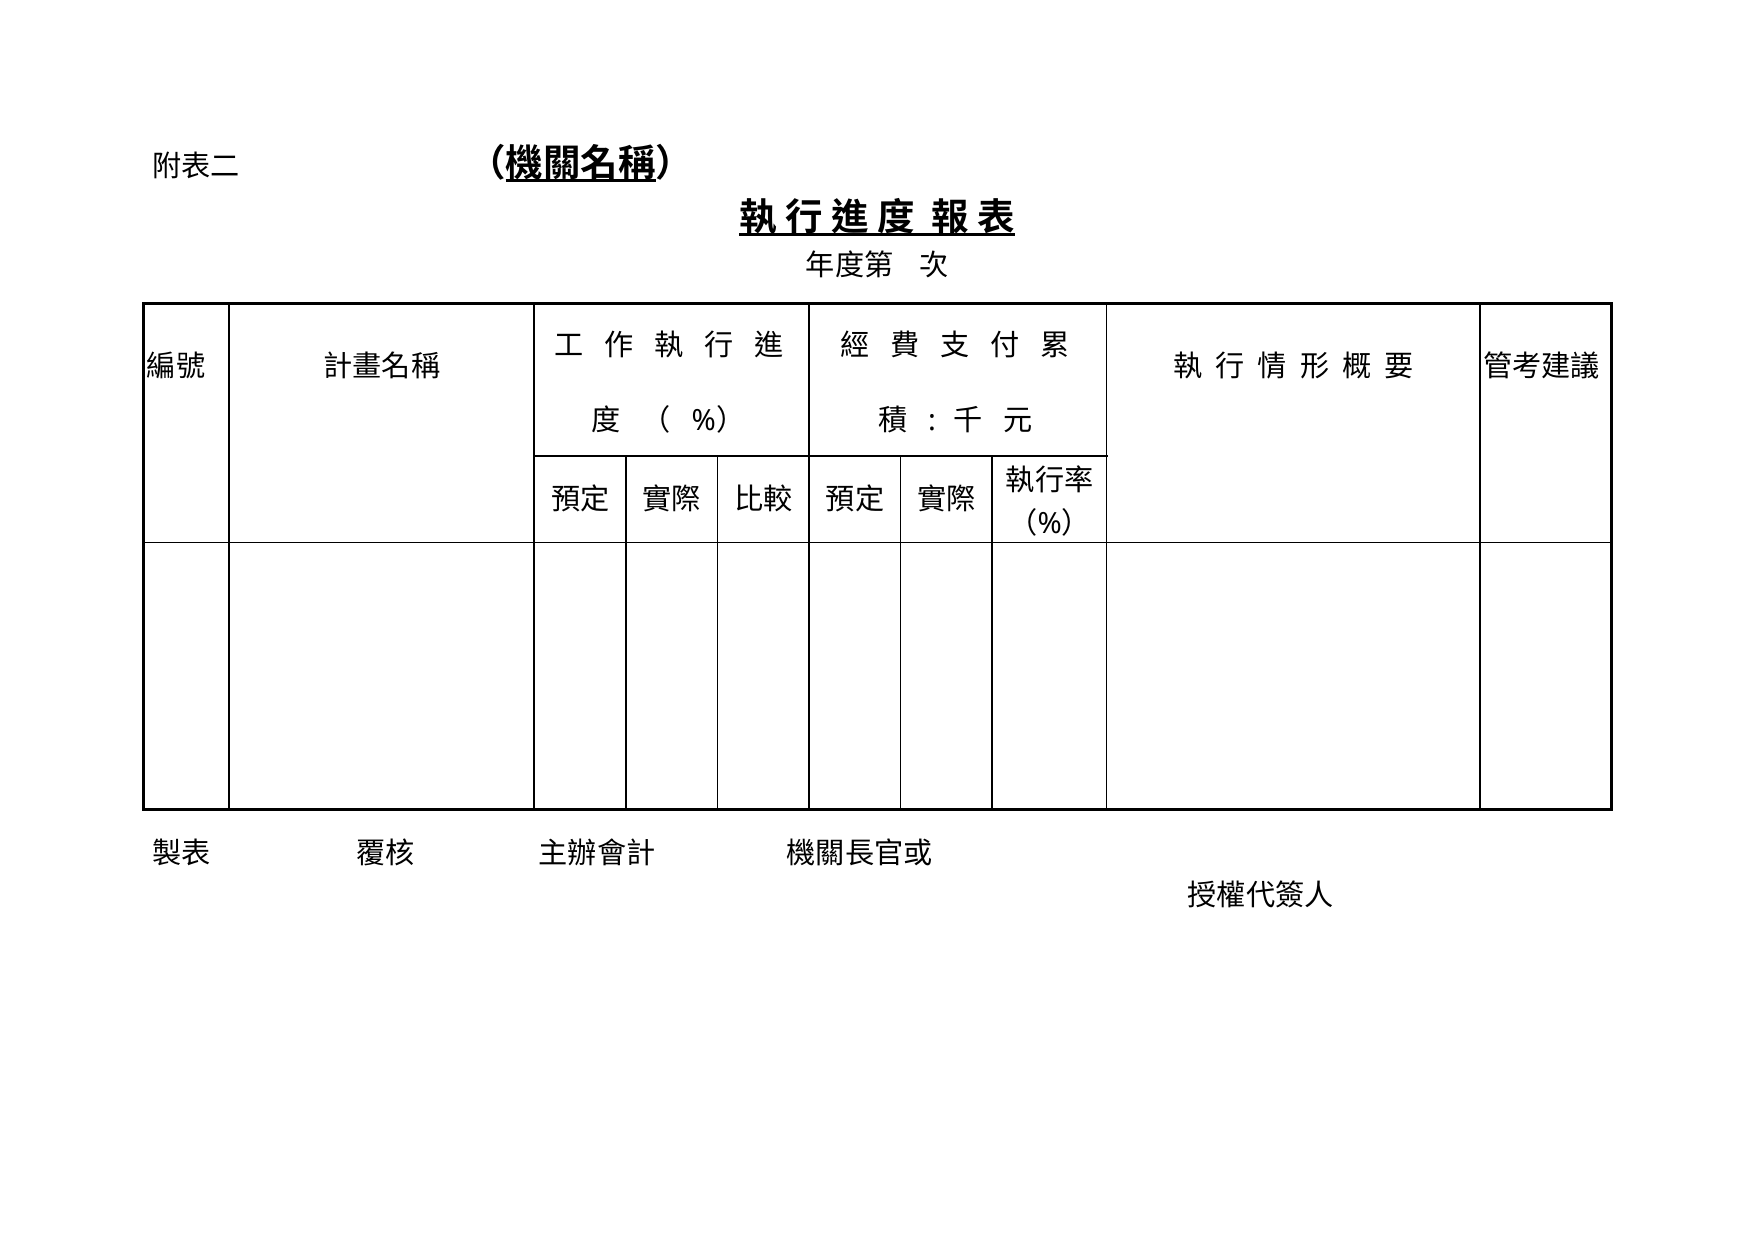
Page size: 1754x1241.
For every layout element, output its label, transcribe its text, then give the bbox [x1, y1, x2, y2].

table_cell 實際 [627, 457, 717, 542]
table_cell [901, 543, 991, 808]
table_cell 實際 [901, 457, 991, 542]
table_cell [230, 455, 533, 542]
table_cell [627, 543, 717, 808]
text 附表二 （機關名稱） [152, 133, 1602, 187]
table_cell [145, 455, 228, 542]
table_header 工作執行進度（%） [535, 305, 808, 455]
table_header 管考建議 [1481, 305, 1610, 455]
table_cell [1481, 543, 1610, 808]
text 執 行 進 度 報 表 [152, 187, 1602, 241]
table_cell 執行率（%） [993, 457, 1106, 542]
table_cell [145, 543, 228, 808]
table_cell 預定 [535, 457, 625, 542]
table_cell 比較 [718, 457, 808, 542]
table_header 執 行 情 形 概 要 [1107, 305, 1479, 455]
table_cell [1107, 455, 1479, 542]
table_cell [1107, 543, 1479, 808]
table_cell [993, 543, 1106, 808]
table_cell [535, 543, 625, 808]
table_cell [718, 543, 808, 808]
table_cell [1481, 455, 1610, 542]
table_header 編號 [145, 305, 228, 455]
table_cell [810, 543, 900, 808]
table_cell 預定 [810, 457, 900, 542]
table_header 經費支付累積:千元 [810, 305, 1106, 455]
text 年度第 次 [152, 241, 1602, 283]
text 授權代簽人 [152, 872, 1602, 914]
text 製表 覆核 主辦會計 機關長官或 [152, 830, 1602, 872]
table_header 計畫名稱 [230, 305, 533, 455]
table_cell [230, 543, 533, 808]
